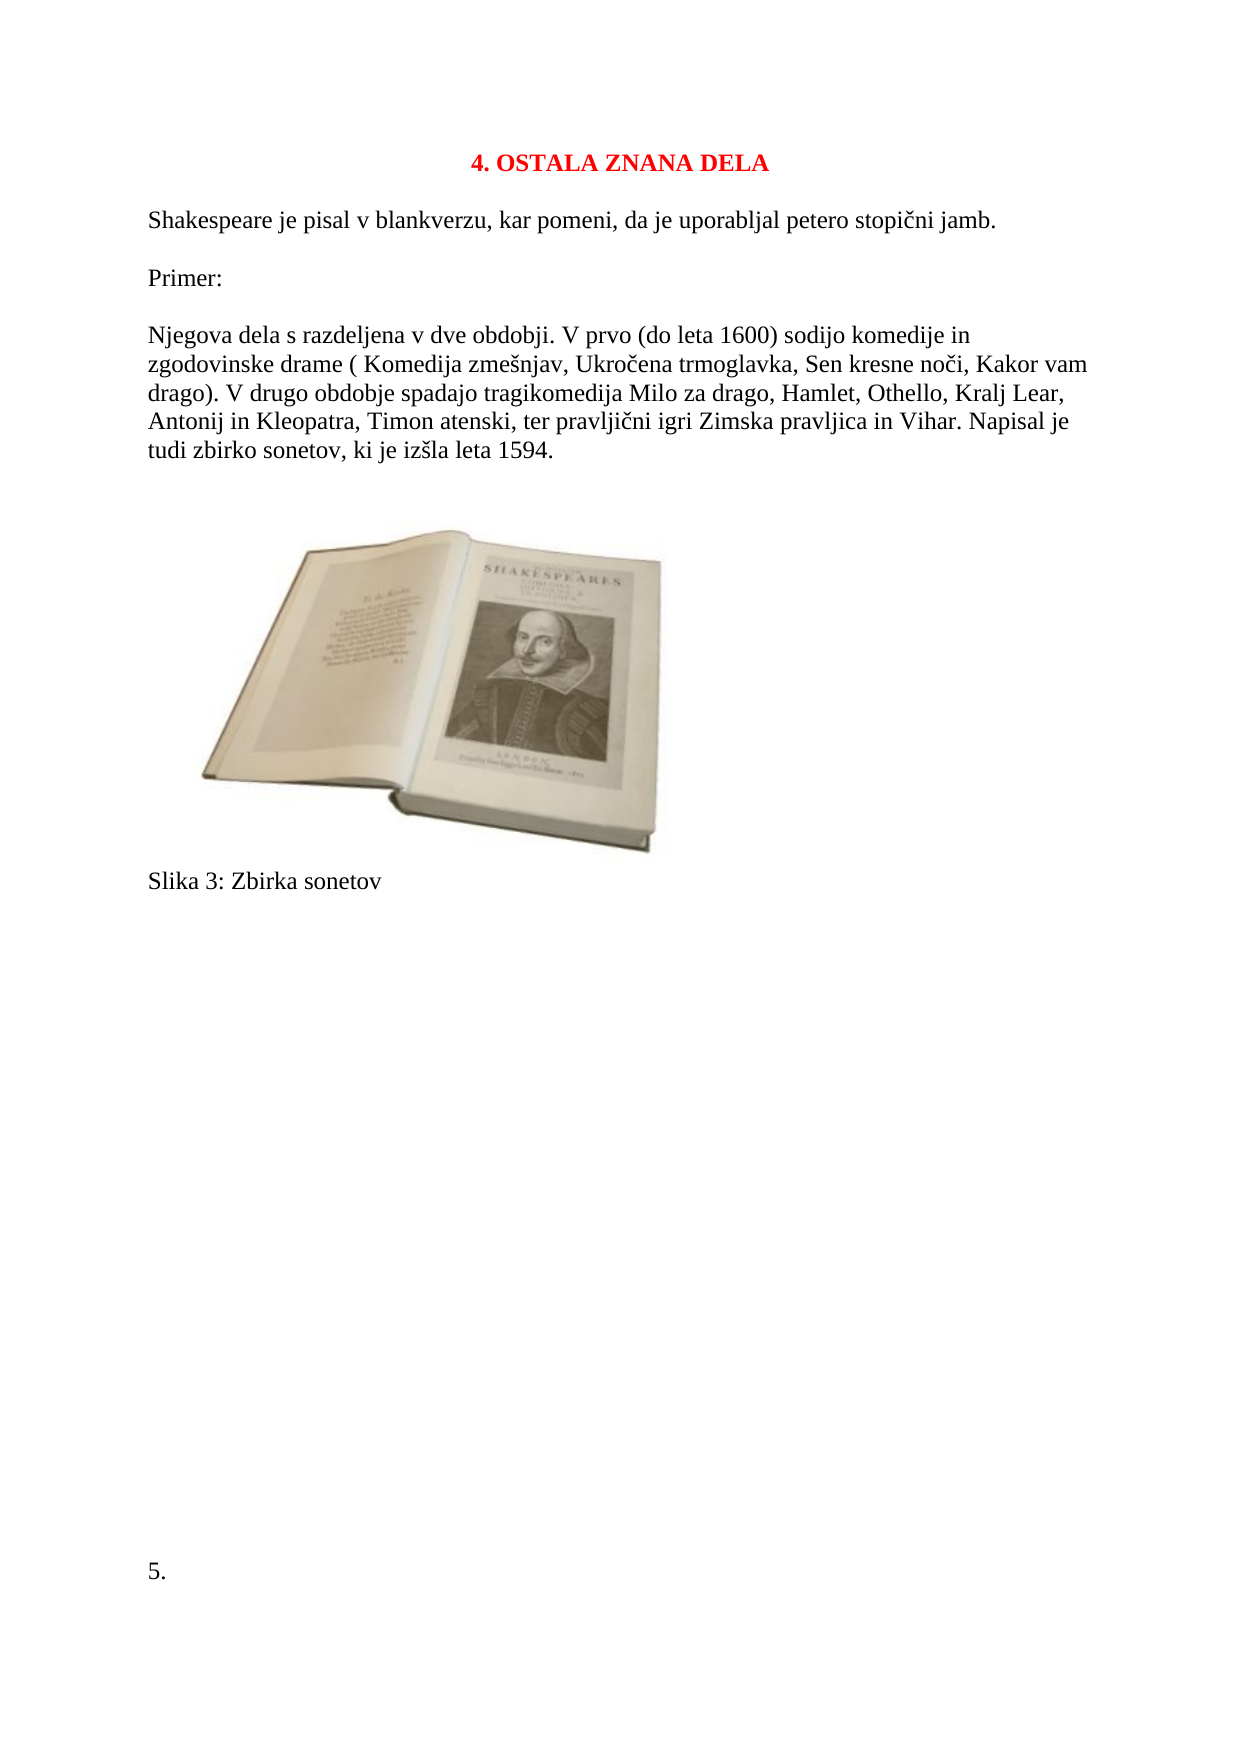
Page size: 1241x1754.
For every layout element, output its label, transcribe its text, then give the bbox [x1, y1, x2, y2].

text Slika 3: Zbirka sonetov [148, 866, 1093, 895]
text Njegova dela s razdeljena v dve obdobji. V prvo (do leta 1600) sodijo komedije in zgodovinske drame ( Komedija zmešnjav, Ukročena trmoglavka, Sen kresne noči, Kakor vam drago). V drugo obdobje spadajo tragikomedija Milo za drago, Hamlet, Othello, Kralj Lear, Antonij in Kleopatra, Timon atenski, ter pravljični igri Zimska pravljica in Vihar. Napisal je tudi zbirko sonetov, ki je izšla leta 1594. [148, 320, 1093, 464]
text 4. OSTALA ZNANA DELA [148, 148, 1093, 176]
text Primer: [148, 263, 1093, 291]
picture [147, 521, 674, 867]
text 5. [148, 1556, 1093, 1585]
text Shakespeare je pisal v blankverzu, kar pomeni, da je uporabljal petero stopični jamb. [148, 205, 1093, 234]
